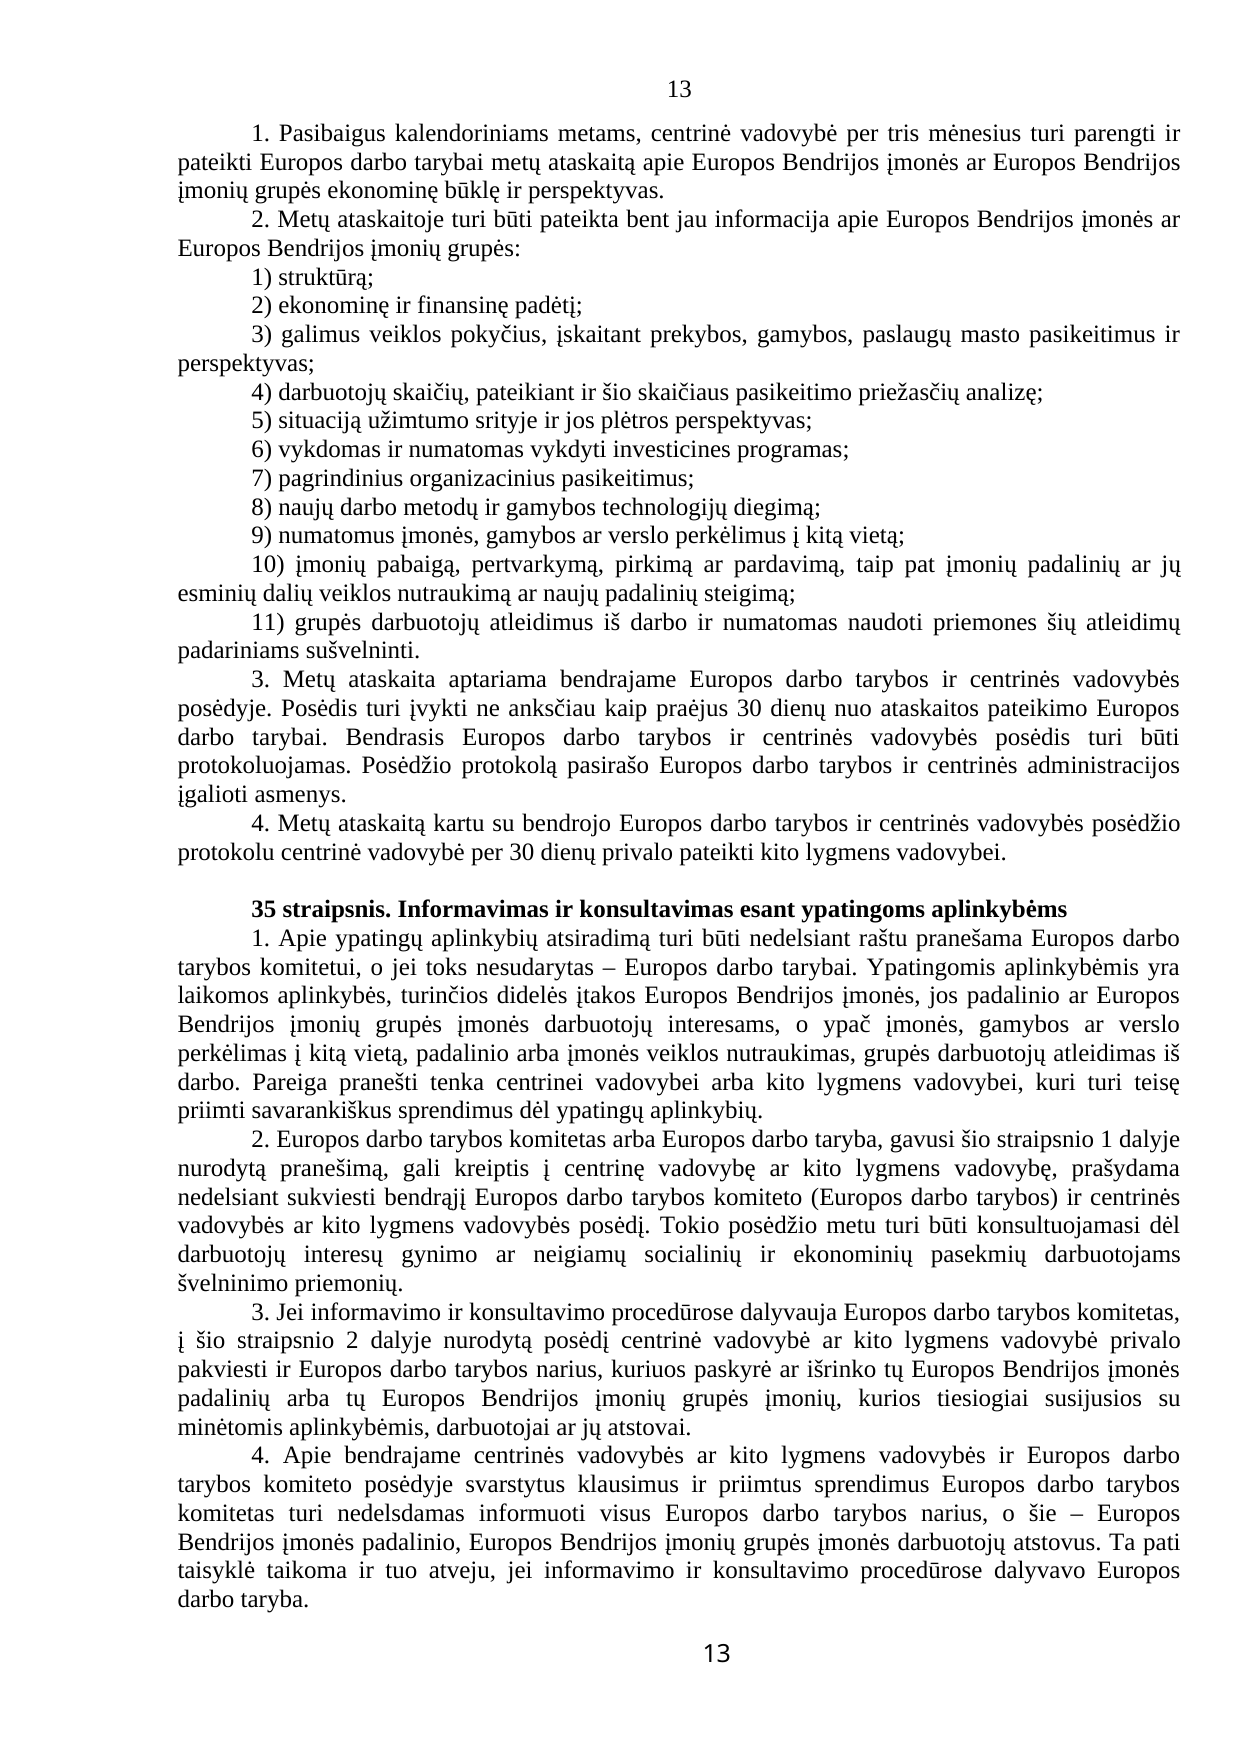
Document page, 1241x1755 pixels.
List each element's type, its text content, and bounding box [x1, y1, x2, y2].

text 2) ekonominę ir finansinę padėtį; [177, 291, 1181, 319]
text 4) darbuotojų skaičių, pateikiant ir šio skaičiaus pasikeitimo priežasčių analizę; [177, 377, 1181, 406]
text 4. Metų ataskaitą kartu su bendrojo Europos darbo tarybos ir centrinės vadovybės posėdžio protokolu centrinė vadovybė per 30 dienų privalo pateikti kito lygmens vadovybei. [177, 808, 1181, 866]
text 11) grupės darbuotojų atleidimus iš darbo ir numatomas naudoti priemones šių atleidimų padariniams sušvelninti. [177, 607, 1181, 664]
text 3. Jei informavimo ir konsultavimo procedūrose dalyvauja Europos darbo tarybos komitetas, į šio straipsnio 2 dalyje nurodytą posėdį centrinė vadovybė ar kito lygmens vadovybė privalo pakviesti ir Europos darbo tarybos narius, kuriuos paskyrė ar išrinko tų Europos Bendrijos įmonės padalinių arba tų Europos Bendrijos įmonių grupės įmonių, kurios tiesiogiai susijusios su minėtomis aplinkybėmis, darbuotojai ar jų atstovai. [177, 1297, 1181, 1441]
text 2. Europos darbo tarybos komitetas arba Europos darbo taryba, gavusi šio straipsnio 1 dalyje nurodytą pranešimą, gali kreiptis į centrinę vadovybę ar kito lygmens vadovybę, prašydama nedelsiant sukviesti bendrąjį Europos darbo tarybos komiteto (Europos darbo tarybos) ir centrinės vadovybės ar kito lygmens vadovybės posėdį. Tokio posėdžio metu turi būti konsultuojamasi dėl darbuotojų interesų gynimo ar neigiamų socialinių ir ekonominių pasekmių darbuotojams švelninimo priemonių. [177, 1124, 1181, 1297]
text 10) įmonių pabaigą, pertvarkymą, pirkimą ar pardavimą, taip pat įmonių padalinių ar jų esminių dalių veiklos nutraukimą ar naujų padalinių steigimą; [177, 549, 1181, 607]
text 3. Metų ataskaita aptariama bendrajame Europos darbo tarybos ir centrinės vadovybės posėdyje. Posėdis turi įvykti ne anksčiau kaip praėjus 30 dienų nuo ataskaitos pateikimo Europos darbo tarybai. Bendrasis Europos darbo tarybos ir centrinės vadovybės posėdis turi būti protokoluojamas. Posėdžio protokolą pasirašo Europos darbo tarybos ir centrinės administracijos įgalioti asmenys. [177, 664, 1181, 808]
text 6) vykdomas ir numatomas vykdyti investicines programas; [177, 434, 1181, 463]
text 1. Pasibaigus kalendoriniams metams, centrinė vadovybė per tris mėnesius turi parengti ir pateikti Europos darbo tarybai metų ataskaitą apie Europos Bendrijos įmonės ar Europos Bendrijos įmonių grupės ekonominę būklę ir perspektyvas. [177, 118, 1181, 204]
text 1. Apie ypatingų aplinkybių atsiradimą turi būti nedelsiant raštu pranešama Europos darbo tarybos komitetui, o jei toks nesudarytas – Europos darbo tarybai. Ypatingomis aplinkybėmis yra laikomos aplinkybės, turinčios didelės įtakos Europos Bendrijos įmonės, jos padalinio ar Europos Bendrijos įmonių grupės įmonės darbuotojų interesams, o ypač įmonės, gamybos ar verslo perkėlimas į kitą vietą, padalinio arba įmonės veiklos nutraukimas, grupės darbuotojų atleidimas iš darbo. Pareiga pranešti tenka centrinei vadovybei arba kito lygmens vadovybei, kuri turi teisę priimti savarankiškus sprendimus dėl ypatingų aplinkybių. [177, 923, 1181, 1124]
text 5) situaciją užimtumo srityje ir jos plėtros perspektyvas; [177, 406, 1181, 434]
text 35 straipsnis. Informavimas ir konsultavimas esant ypatingoms aplinkybėms [177, 894, 1181, 923]
text 4. Apie bendrajame centrinės vadovybės ar kito lygmens vadovybės ir Europos darbo tarybos komiteto posėdyje svarstytus klausimus ir priimtus sprendimus Europos darbo tarybos komitetas turi nedelsdamas informuoti visus Europos darbo tarybos narius, o šie – Europos Bendrijos įmonės padalinio, Europos Bendrijos įmonių grupės įmonės darbuotojų atstovus. Ta pati taisyklė taikoma ir tuo atveju, jei informavimo ir konsultavimo procedūrose dalyvavo Europos darbo taryba. [177, 1441, 1181, 1613]
text 3) galimus veiklos pokyčius, įskaitant prekybos, gamybos, paslaugų masto pasikeitimus ir perspektyvas; [177, 319, 1181, 377]
text 2. Metų ataskaitoje turi būti pateikta bent jau informacija apie Europos Bendrijos įmonės ar Europos Bendrijos įmonių grupės: [177, 204, 1181, 262]
text 9) numatomus įmonės, gamybos ar verslo perkėlimus į kitą vietą; [177, 521, 1181, 549]
text 1) struktūrą; [177, 262, 1181, 291]
text 8) naujų darbo metodų ir gamybos technologijų diegimą; [177, 492, 1181, 521]
text 7) pagrindinius organizacinius pasikeitimus; [177, 463, 1181, 492]
